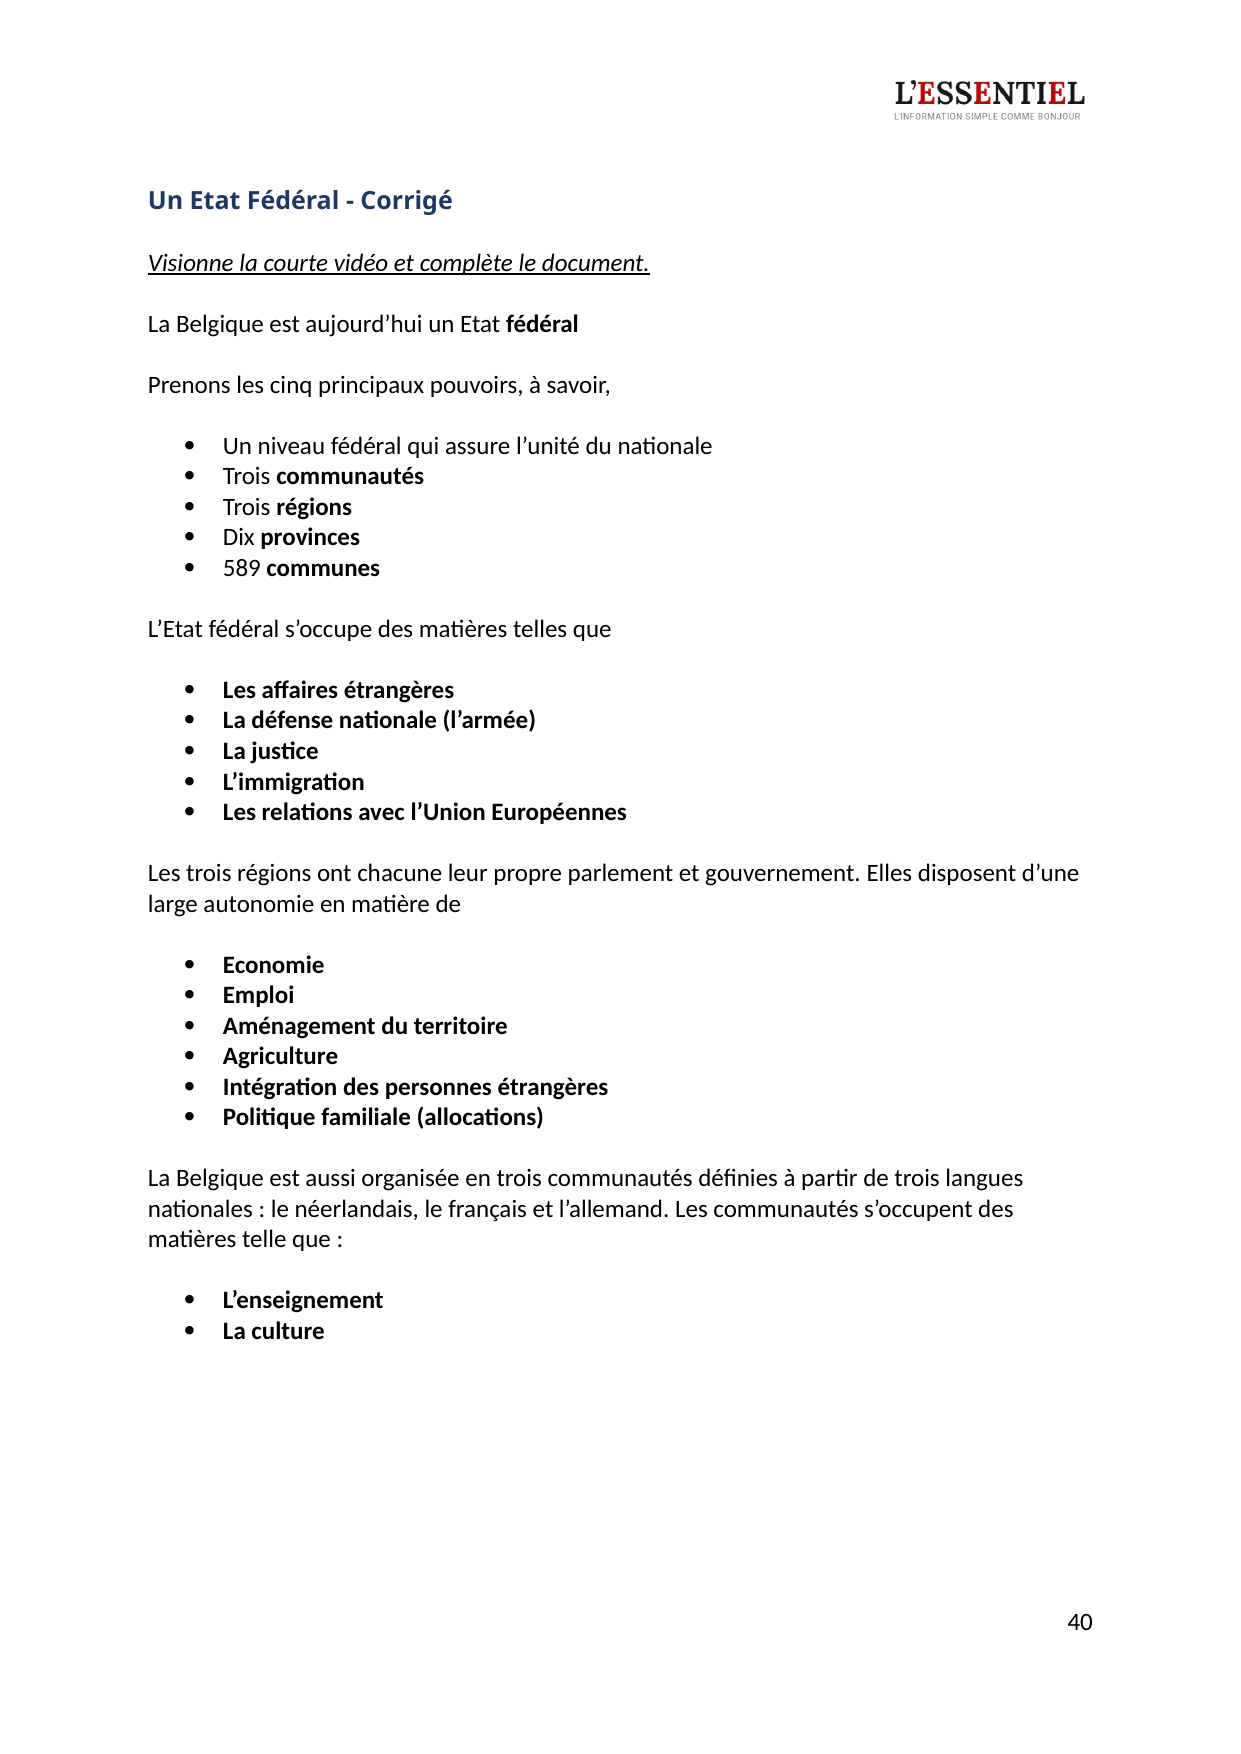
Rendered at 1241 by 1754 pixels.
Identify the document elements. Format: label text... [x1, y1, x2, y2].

list 589 communes [185, 552, 1093, 583]
text La Belgique est aujourd’hui un Etat fédéral [148, 308, 1093, 338]
list Politique familiale (allocations) [185, 1101, 1093, 1132]
list La justice [185, 735, 1093, 766]
text La Belgique est aussi organisée en trois communautés définies à partir de trois langues nationales : le néerlandais, le français et l’allemand. Les communautés s’occupent des matières telle que : [148, 1162, 1093, 1254]
list Trois communautés [185, 461, 1093, 491]
list L’enseignement [185, 1284, 1093, 1315]
list La défense nationale (l’armée) [185, 705, 1093, 735]
list Un niveau fédéral qui assure l’unité du nationale [185, 430, 1093, 461]
text Visionne la courte vidéo et complète le document. [148, 247, 1093, 277]
list Trois régions [185, 491, 1093, 522]
list Les relations avec l’Union Européennes [185, 796, 1093, 827]
list L’immigration [185, 766, 1093, 796]
list La culture [185, 1315, 1093, 1346]
text L’Etat fédéral s’occupe des matières telles que [148, 613, 1093, 644]
list Aménagement du territoire [185, 1010, 1093, 1040]
text Les trois régions ont chacune leur propre parlement et gouvernement. Elles disposent d’une large autonomie en matière de [148, 857, 1093, 918]
list Dix provinces [185, 522, 1093, 552]
list Les affaires étrangères [185, 674, 1093, 705]
list Intégration des personnes étrangères [185, 1071, 1093, 1101]
subtitle Un Etat Fédéral - Corrigé [148, 182, 1093, 216]
list Agriculture [185, 1040, 1093, 1071]
text Prenons les cinq principaux pouvoirs, à savoir, [148, 369, 1093, 399]
list Emploi [185, 979, 1093, 1010]
list Economie [185, 949, 1093, 979]
